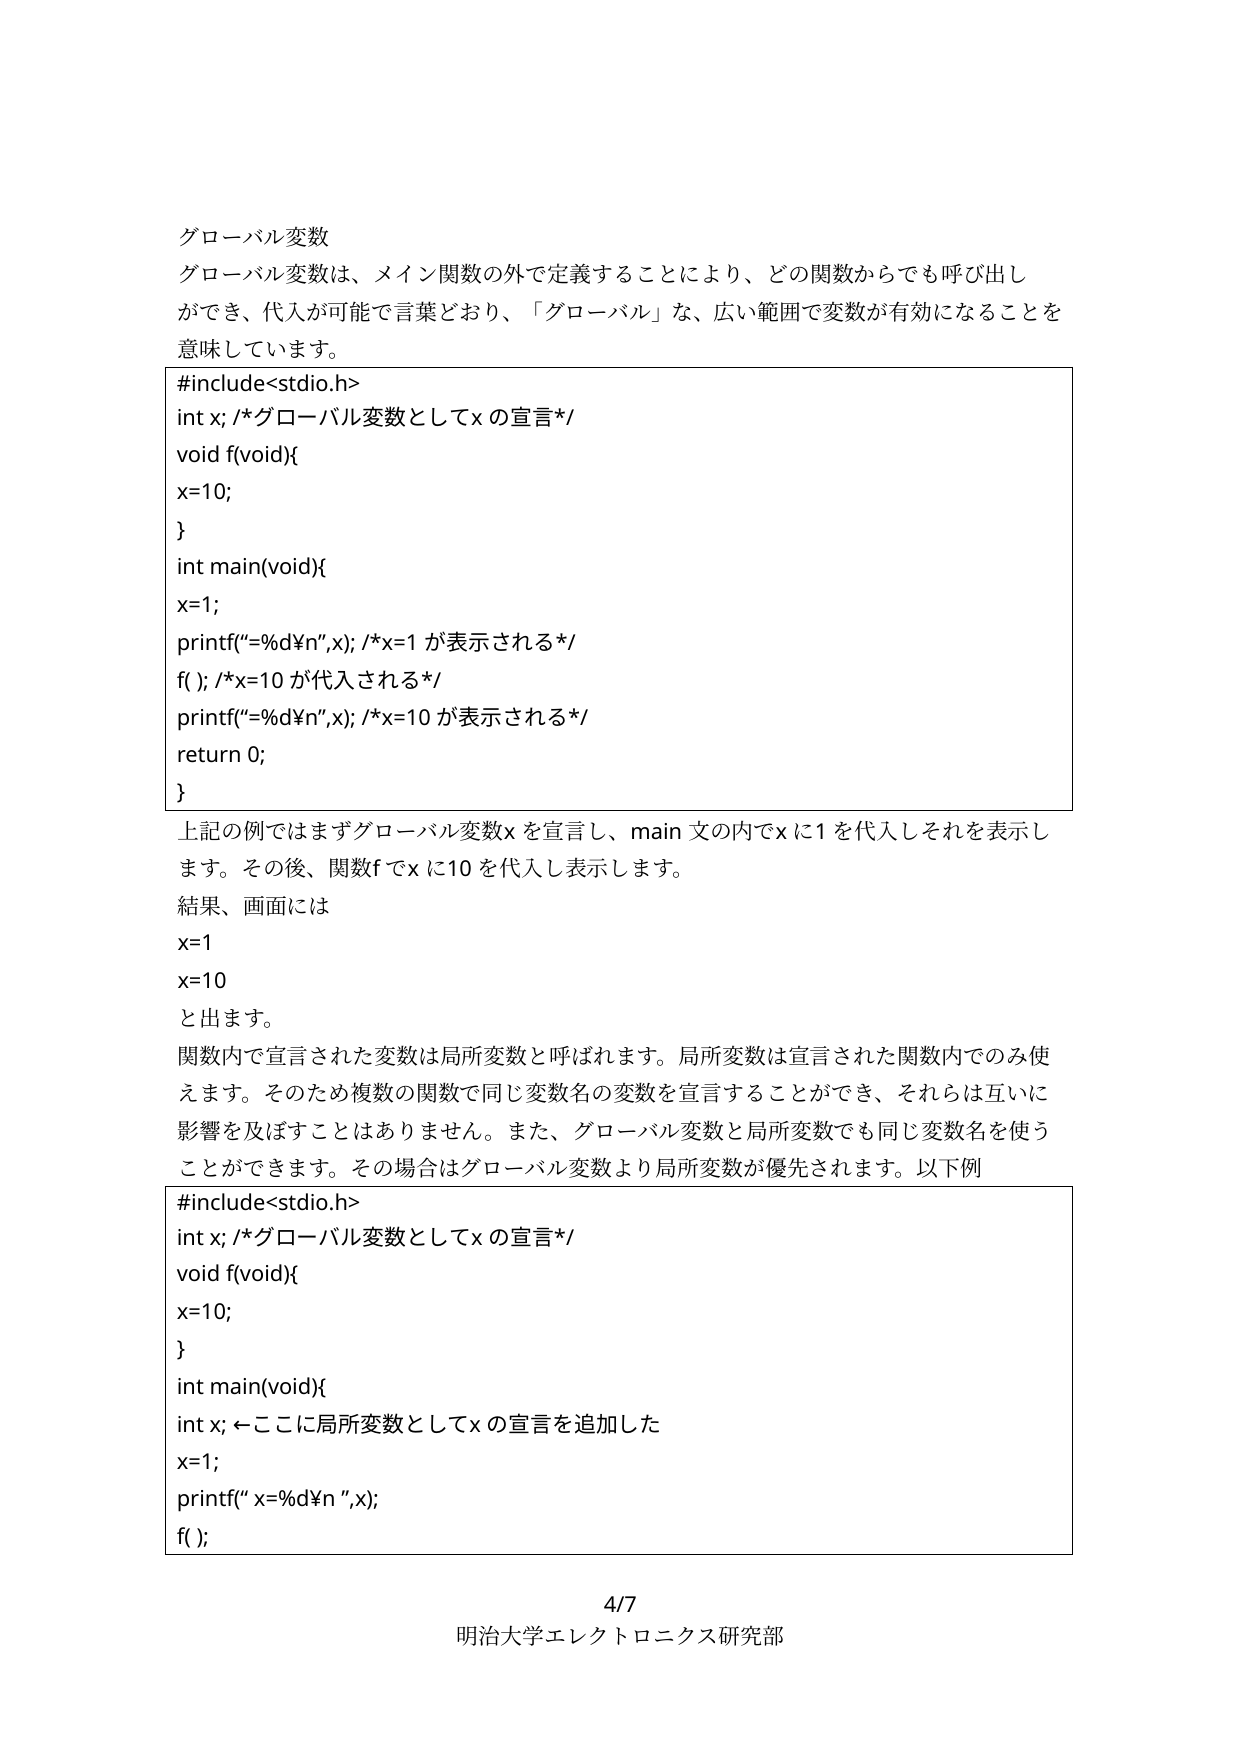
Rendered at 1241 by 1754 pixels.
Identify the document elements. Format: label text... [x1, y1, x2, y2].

text えます。そのため複数の関数で同じ変数名の変数を宣言することができ、それらは互いに [177, 1073, 1063, 1111]
table_header #include<stdio.h> int x; /*グローバル変数としてx の宣言*/ void f(void){ x=10; } int main(void){ int x; ←ここに局所変数としてx の宣言を追加した x=1; printf(“ x=%d¥n ”,x); f( ); [166, 1187, 1072, 1554]
text x=10 [177, 961, 1063, 998]
text と出ます。 [177, 998, 1063, 1036]
text 上記の例ではまずグローバル変数x を宣言し、main 文の内でx に1 を代入しそれを表示し [177, 811, 1063, 848]
text 意味しています。 [177, 329, 1063, 367]
text 影響を及ぼすことはありません。また、グローバル変数と局所変数でも同じ変数名を使う [177, 1111, 1063, 1148]
text ます。その後、関数f でx に10 を代入し表示します。 [177, 848, 1063, 886]
text x=1 [177, 923, 1063, 961]
text グローバル変数は、メイン関数の外で定義することにより、どの関数からでも呼び出し [177, 254, 1063, 292]
text 結果、画面には [177, 886, 1063, 923]
text グローバル変数 [177, 217, 1063, 254]
text ができ、代入が可能で言葉どおり、「グローバル」な、広い範囲で変数が有効になることを [177, 292, 1063, 329]
text 関数内で宣言された変数は局所変数と呼ばれます。局所変数は宣言された関数内でのみ使 [177, 1036, 1063, 1073]
table_header #include<stdio.h> int x; /*グローバル変数としてx の宣言*/ void f(void){ x=10; } int main(void){ x=1; printf(“=%d¥n”,x); /*x=1 が表示される*/ f( ); /*x=10 が代入される*/ printf(“=%d¥n”,x); /*x=10 が表示される*/ return 0; } [166, 368, 1072, 810]
text ことができます。その場合はグローバル変数より局所変数が優先されます。以下例 [177, 1148, 1063, 1186]
